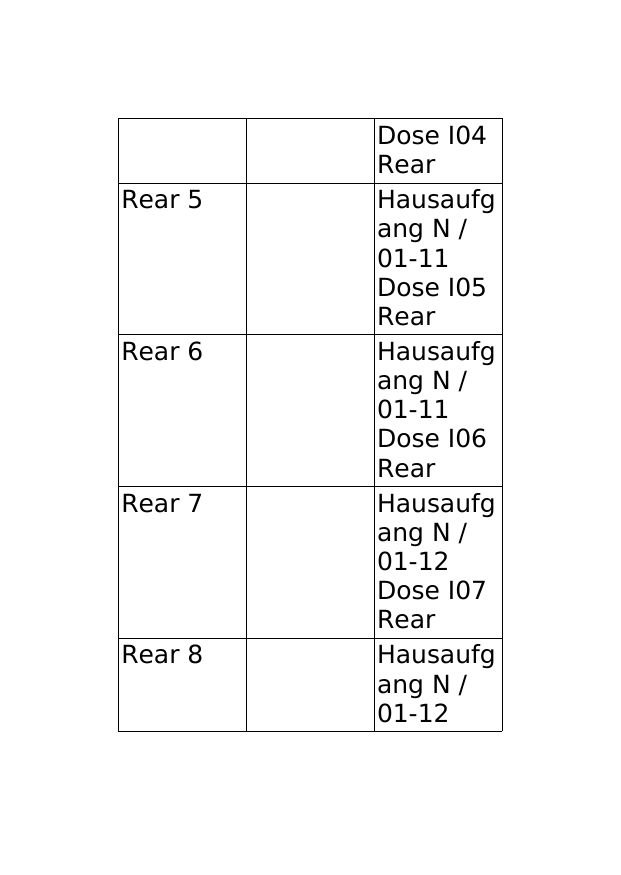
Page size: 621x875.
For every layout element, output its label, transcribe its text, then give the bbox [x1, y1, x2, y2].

table_cell [247, 487, 374, 638]
table_cell Hausaufgang N / 01-11 Dose I06 Rear [375, 335, 502, 486]
table_cell Rear 7 [119, 487, 246, 638]
table_cell Dose I04 Rear [375, 119, 502, 182]
table_cell Rear 6 [119, 335, 246, 486]
table_cell [247, 119, 374, 182]
table_cell Hausaufgang N / 01-12 Dose I07 Rear [375, 487, 502, 638]
table_cell Hausaufgang N / 01-11 Dose I05 Rear [375, 184, 502, 334]
table_cell Rear 5 [119, 184, 246, 334]
table_cell [119, 119, 246, 182]
table_cell Hausaufgang N / 01-12 [375, 639, 502, 731]
table_cell [247, 639, 374, 731]
table_cell Rear 8 [119, 639, 246, 731]
table_cell [247, 184, 374, 334]
table_cell [247, 335, 374, 486]
